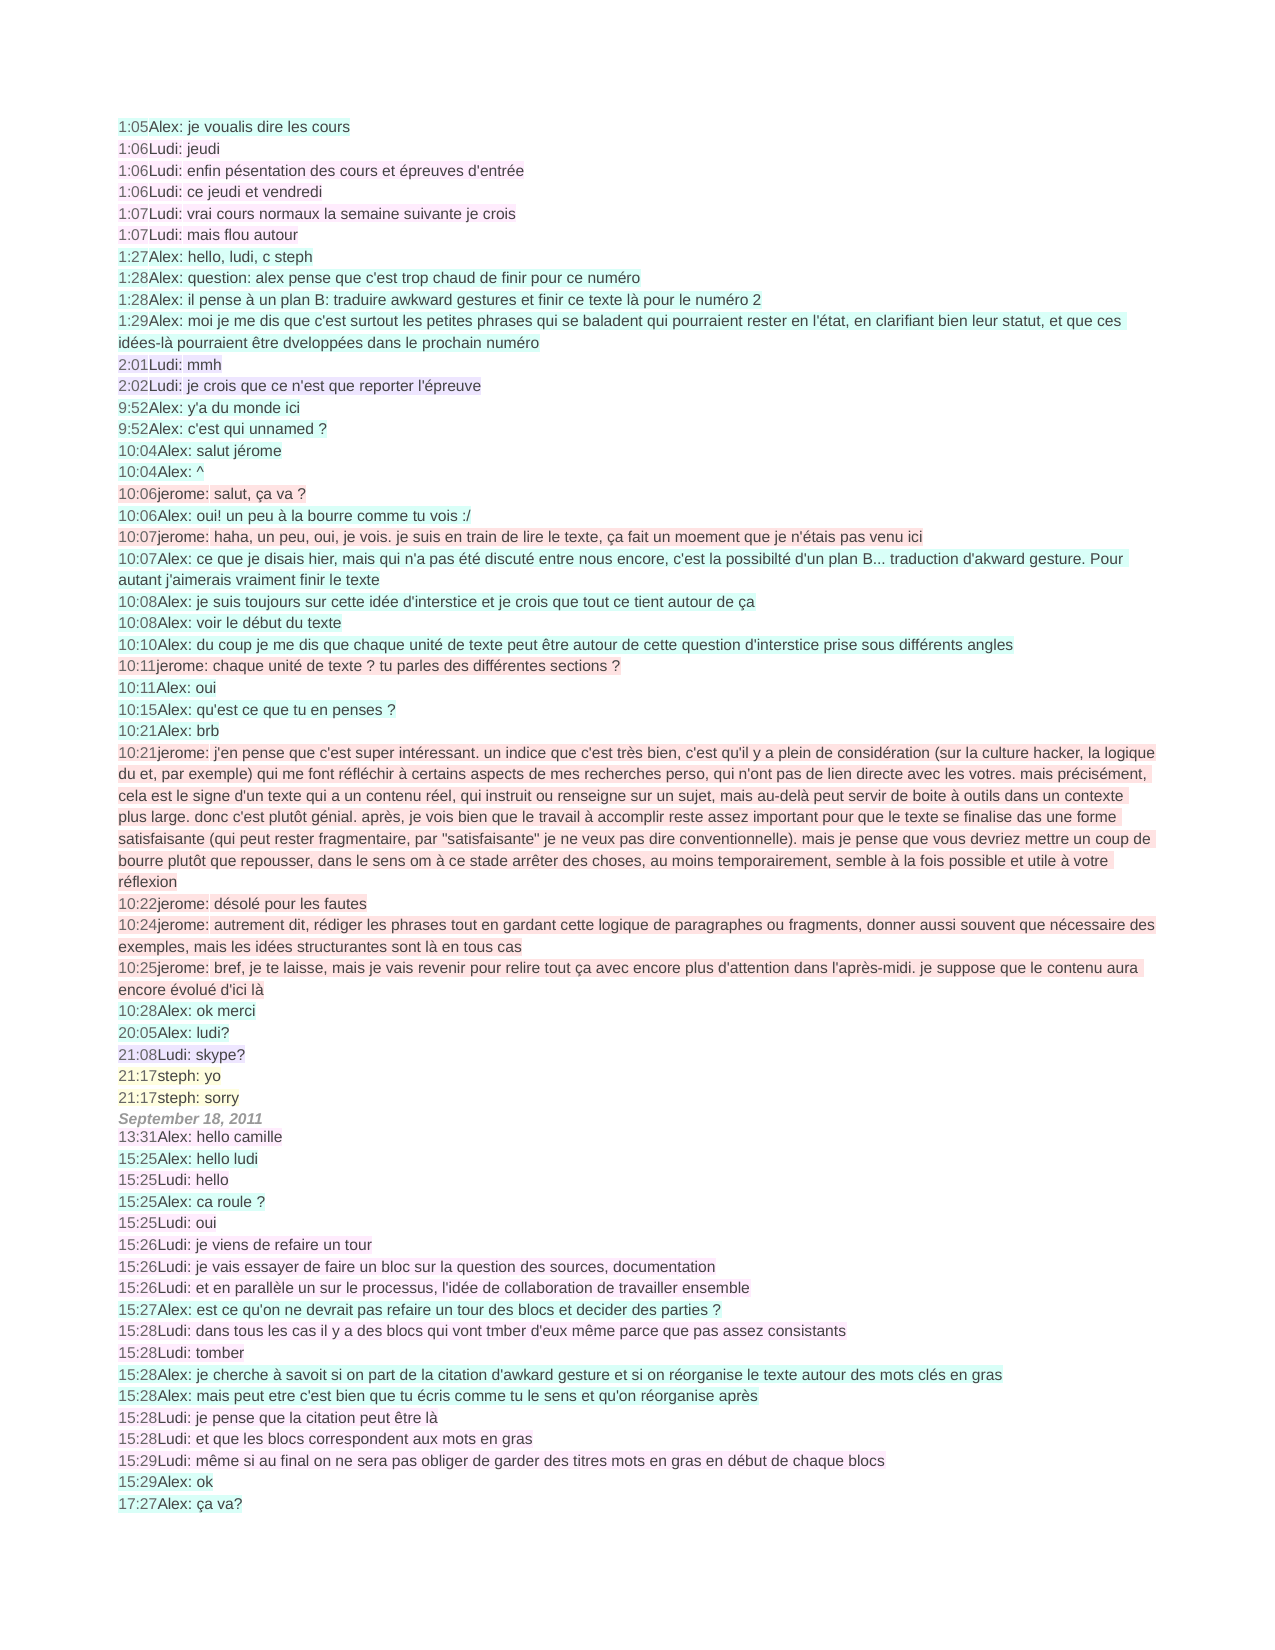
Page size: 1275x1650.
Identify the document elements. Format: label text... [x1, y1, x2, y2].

text 1:28Alex: question: alex pense que c'est trop chaud de finir pour ce numéro [118, 269, 1157, 287]
text 1:06Ludi: enfin pésentation des cours et épreuves d'entrée [118, 161, 1157, 179]
subtitle September 18, 2011 [118, 1110, 1157, 1128]
text 15:28Alex: mais peut etre c'est bien que tu écris comme tu le sens et qu'on réorganise après [118, 1387, 1157, 1405]
text 9:52Alex: y'a du monde ici [118, 398, 1157, 416]
text 20:05Alex: ludi? [118, 1024, 1157, 1042]
text 10:22jerome: désolé pour les fautes [118, 894, 1157, 912]
text 10:10Alex: du coup je me dis que chaque unité de texte peut être autour de cette question d'interstice prise sous différents angles [118, 636, 1157, 654]
text 1:29Alex: moi je me dis que c'est surtout les petites phrases qui se baladent qui pourraient rester en l'état, en clarifiant bien leur statut, et que ces idées-là pourraient être dveloppées dans le prochain numéro [118, 312, 1157, 352]
text 15:28Ludi: dans tous les cas il y a des blocs qui vont tmber d'eux même parce que pas assez consistants [118, 1322, 1157, 1340]
text 10:21Alex: brb [118, 722, 1157, 740]
text 15:28Ludi: tomber [118, 1344, 1157, 1362]
text 21:17steph: yo [118, 1067, 1157, 1085]
text 10:25jerome: bref, je te laisse, mais je vais revenir pour relire tout ça avec encore plus d'attention dans l'après-midi. je suppose que le contenu aura encore évolué d'ici là [118, 959, 1157, 999]
text 2:02Ludi: je crois que ce n'est que reporter l'épreuve [118, 377, 1157, 395]
text 15:26Ludi: et en parallèle un sur le processus, l'idée de collaboration de travailler ensemble [118, 1279, 1157, 1297]
text 1:07Ludi: mais flou autour [118, 226, 1157, 244]
text 21:17steph: sorry [118, 1088, 1157, 1106]
text 15:25Alex: hello ludi [118, 1149, 1157, 1168]
text 15:27Alex: est ce qu'on ne devrait pas refaire un tour des blocs et decider des parties ? [118, 1301, 1157, 1318]
text 17:27Alex: ça va? [118, 1494, 1157, 1513]
text 1:05Alex: je voualis dire les cours [118, 118, 1157, 136]
text 1:07Ludi: vrai cours normaux la semaine suivante je crois [118, 204, 1157, 222]
text 15:28Alex: je cherche à savoit si on part de la citation d'awkard gesture et si on réorganise le texte autour des mots clés en gras [118, 1365, 1157, 1383]
text 10:15Alex: qu'est ce que tu en penses ? [118, 700, 1157, 718]
text 1:06Ludi: ce jeudi et vendredi [118, 183, 1157, 201]
text 15:25Ludi: oui [118, 1214, 1157, 1232]
text 15:29Ludi: même si au final on ne sera pas obliger de garder des titres mots en gras en début de chaque blocs [118, 1451, 1157, 1469]
text 10:28Alex: ok merci [118, 1002, 1157, 1020]
text 10:08Alex: je suis toujours sur cette idée d'interstice et je crois que tout ce tient autour de ça [118, 592, 1157, 611]
text 1:06Ludi: jeudi [118, 140, 1157, 158]
text 15:28Ludi: et que les blocs correspondent aux mots en gras [118, 1430, 1157, 1448]
text 15:26Ludi: je vais essayer de faire un bloc sur la question des sources, documentation [118, 1257, 1157, 1275]
text 15:25Ludi: hello [118, 1171, 1157, 1189]
text 10:11jerome: chaque unité de texte ? tu parles des différentes sections ? [118, 657, 1157, 675]
text 10:06jerome: salut, ça va ? [118, 485, 1157, 503]
text 10:21jerome: j'en pense que c'est super intéressant. un indice que c'est très bien, c'est qu'il y a plein de considération (sur la culture hacker, la logique du et, par exemple) qui me font réfléchir à certains aspects de mes recherches perso, qui n'ont pas de lien directe avec les votres. mais précisément, cela est le signe d'un texte qui a un contenu réel, qui instruit ou renseigne sur un sujet, mais au-delà peut servir de boite à outils dans un contexte plus large. donc c'est plutôt génial. après, je vois bien que le travail à accomplir reste assez important pour que le texte se finalise das une forme satisfaisante (qui peut rester fragmentaire, par "satisfaisante" je ne veux pas dire conventionnelle). mais je pense que vous devriez mettre un coup de bourre plutôt que repousser, dans le sens om à ce stade arrêter des choses, au moins temporairement, semble à la fois possible et utile à votre réflexion [118, 743, 1157, 891]
text 10:07jerome: haha, un peu, oui, je vois. je suis en train de lire le texte, ça fait un moement que je n'étais pas venu ici [118, 528, 1157, 546]
text 10:04Alex: ^ [118, 463, 1157, 481]
text 15:28Ludi: je pense que la citation peut être là [118, 1408, 1157, 1426]
text 10:11Alex: oui [118, 679, 1157, 697]
text 1:27Alex: hello, ludi, c steph [118, 247, 1157, 266]
text 10:24jerome: autrement dit, rédiger les phrases tout en gardant cette logique de paragraphes ou fragments, donner aussi souvent que nécessaire des exemples, mais les idées structurantes sont là en tous cas [118, 916, 1157, 956]
text 15:25Alex: ca roule ? [118, 1193, 1157, 1211]
text 10:06Alex: oui! un peu à la bourre comme tu vois :/ [118, 506, 1157, 524]
text 15:26Ludi: je viens de refaire un tour [118, 1236, 1157, 1254]
text 10:08Alex: voir le début du texte [118, 614, 1157, 632]
text 21:08Ludi: skype? [118, 1045, 1157, 1063]
text 10:04Alex: salut jérome [118, 442, 1157, 459]
text 1:28Alex: il pense à un plan B: traduire awkward gestures et finir ce texte là pour le numéro 2 [118, 291, 1157, 309]
text 2:01Ludi: mmh [118, 355, 1157, 373]
text 13:31Alex: hello camille [118, 1128, 1157, 1146]
text 9:52Alex: c'est qui unnamed ? [118, 420, 1157, 438]
text 15:29Alex: ok [118, 1473, 1157, 1491]
text 10:07Alex: ce que je disais hier, mais qui n'a pas été discuté entre nous encore, c'est la possibilté d'un plan B... traduction d'akward gesture. Pour autant j'aimerais vraiment finir le texte [118, 549, 1157, 589]
